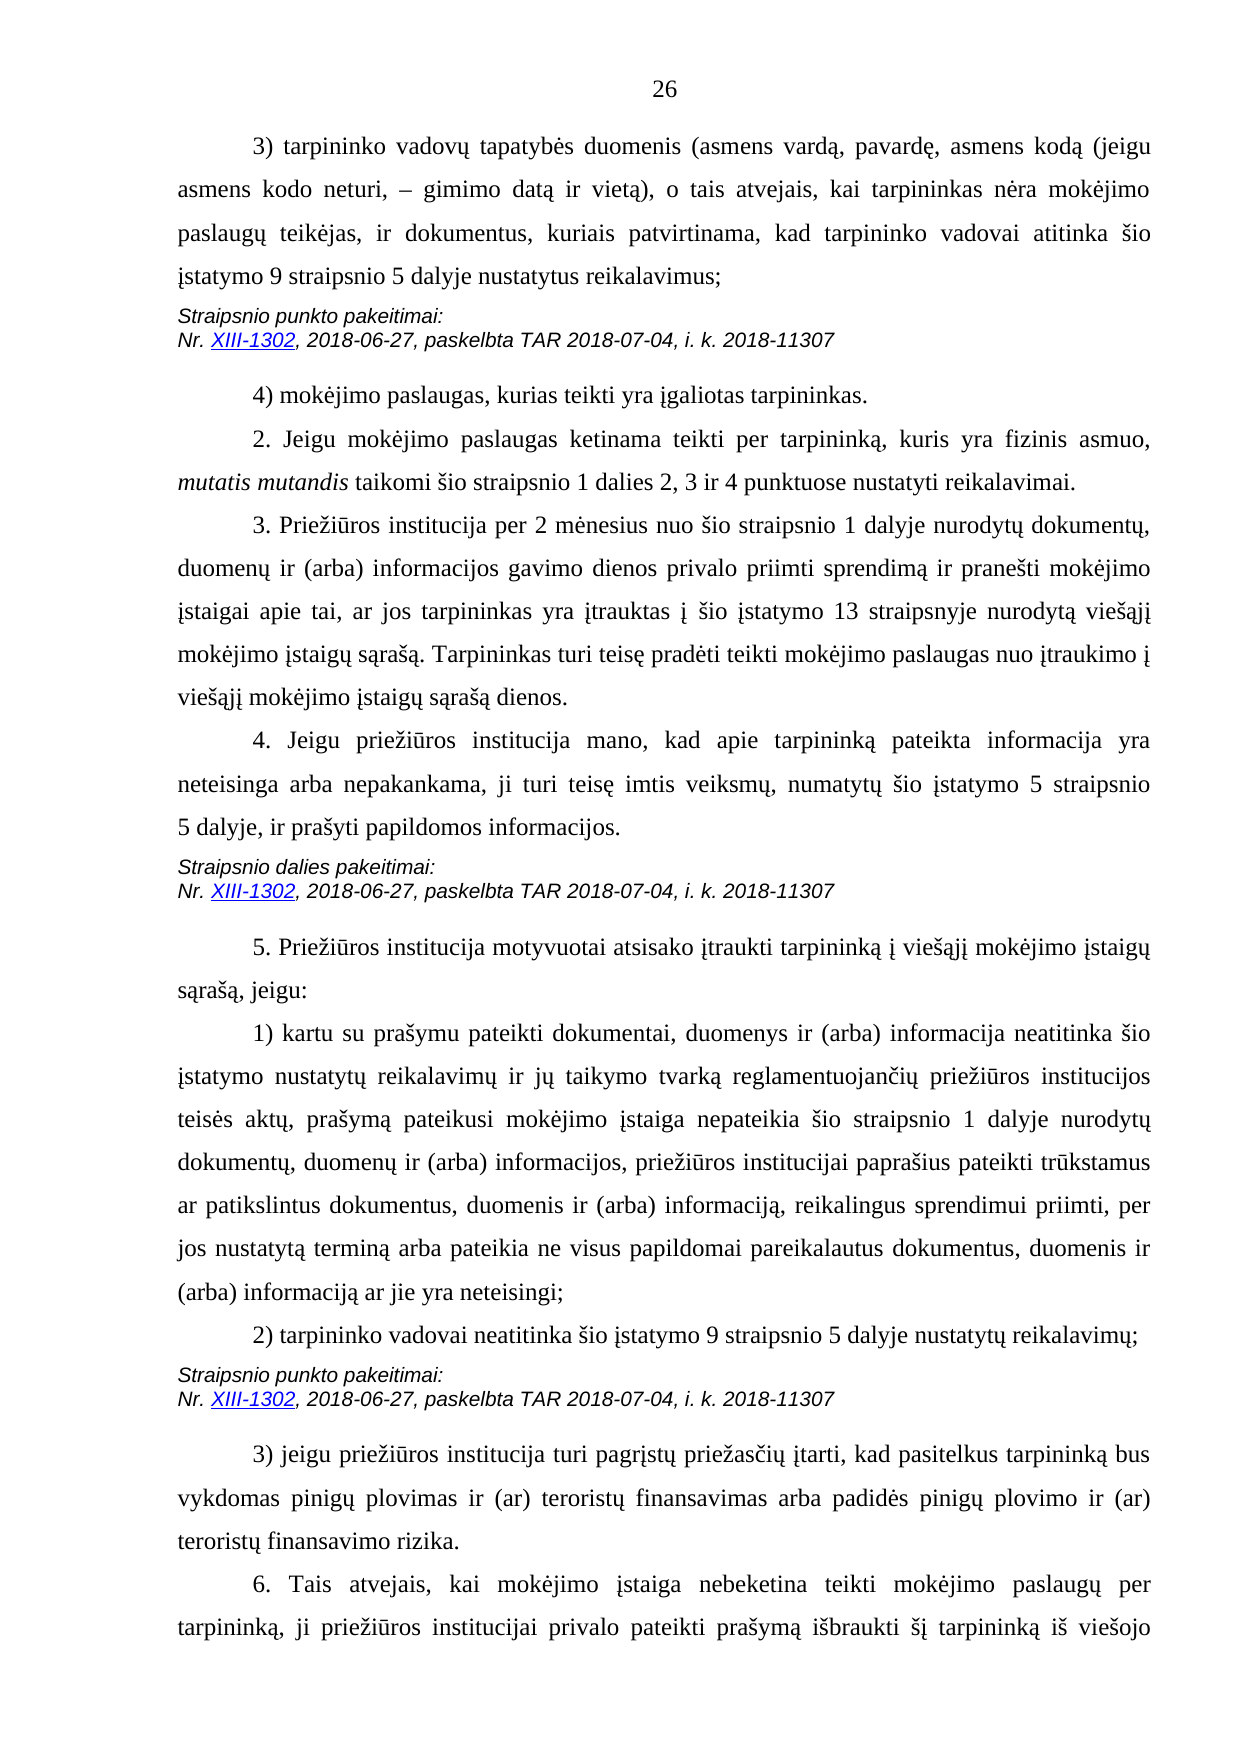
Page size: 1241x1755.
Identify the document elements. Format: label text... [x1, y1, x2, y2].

text 4. Jeigu priežiūros institucija mano, kad apie tarpininką pateikta informacija yra neteisinga arba nepakankama, ji turi teisę imtis veiksmų, numatytų šio įstatymo 5 straipsnio 5 dalyje, ir prašyti papildomos informacijos. [177, 726, 1152, 841]
text 3. Priežiūros institucija per 2 mėnesius nuo šio straipsnio 1 dalyje nurodytų dokumentų, duomenų ir (arba) informacijos gavimo dienos privalo priimti sprendimą ir pranešti mokėjimo įstaigai apie tai, ar jos tarpininkas yra įtrauktas į šio įstatymo 13 straipsnyje nurodytą viešąjį mokėjimo įstaigų sąrašą. Tarpininkas turi teisę pradėti teikti mokėjimo paslaugas nuo įtraukimo į viešąjį mokėjimo įstaigų sąrašą dienos. [177, 510, 1152, 711]
text 4) mokėjimo paslaugas, kurias teikti yra įgaliotas tarpininkas. [177, 381, 1152, 409]
text 5. Priežiūros institucija motyvuotai atsisako įtraukti tarpininką į viešąjį mokėjimo įstaigų sąrašą, jeigu: [177, 932, 1152, 1003]
text 2. Jeigu mokėjimo paslaugas ketinama teikti per tarpininką, kuris yra fizinis asmuo, mutatis mutandis taikomi šio straipsnio 1 dalies 2, 3 ir 4 punktuose nustatyti reikalavimai. [177, 424, 1152, 496]
text Nr. XIII-1302, 2018-06-27, paskelbta TAR 2018-07-04, i. k. 2018-11307 [177, 328, 1152, 352]
text Straipsnio dalies pakeitimai: [177, 855, 1152, 879]
text Nr. XIII-1302, 2018-06-27, paskelbta TAR 2018-07-04, i. k. 2018-11307 [177, 1387, 1152, 1411]
text Nr. XIII-1302, 2018-06-27, paskelbta TAR 2018-07-04, i. k. 2018-11307 [177, 879, 1152, 903]
text 3) tarpininko vadovų tapatybės duomenis (asmens vardą, pavardę, asmens kodą (jeigu asmens kodo neturi, – gimimo datą ir vietą), o tais atvejais, kai tarpininkas nėra mokėjimo paslaugų teikėjas, ir dokumentus, kuriais patvirtinama, kad tarpininko vadovai atitinka šio įstatymo 9 straipsnio 5 dalyje nustatytus reikalavimus; [177, 131, 1152, 289]
text 6. Tais atvejais, kai mokėjimo įstaiga nebeketina teikti mokėjimo paslaugų per tarpininką, ji priežiūros institucijai privalo pateikti prašymą išbraukti šį tarpininką iš viešojo [177, 1569, 1152, 1641]
text Straipsnio punkto pakeitimai: [177, 1363, 1152, 1387]
text 3) jeigu priežiūros institucija turi pagrįstų priežasčių įtarti, kad pasitelkus tarpininką bus vykdomas pinigų plovimas ir (ar) teroristų finansavimas arba padidės pinigų plovimo ir (ar) teroristų finansavimo rizika. [177, 1439, 1152, 1554]
text 2) tarpininko vadovai neatitinka šio įstatymo 9 straipsnio 5 dalyje nustatytų reikalavimų; [177, 1320, 1152, 1348]
text Straipsnio punkto pakeitimai: [177, 304, 1152, 328]
text 1) kartu su prašymu pateikti dokumentai, duomenys ir (arba) informacija neatitinka šio įstatymo nustatytų reikalavimų ir jų taikymo tvarką reglamentuojančių priežiūros institucijos teisės aktų, prašymą pateikusi mokėjimo įstaiga nepateikia šio straipsnio 1 dalyje nurodytų dokumentų, duomenų ir (arba) informacijos, priežiūros institucijai paprašius pateikti trūkstamus ar patikslintus dokumentus, duomenis ir (arba) informaciją, reikalingus sprendimui priimti, per jos nustatytą terminą arba pateikia ne visus papildomai pareikalautus dokumentus, duomenis ir (arba) informaciją ar jie yra neteisingi; [177, 1018, 1152, 1305]
